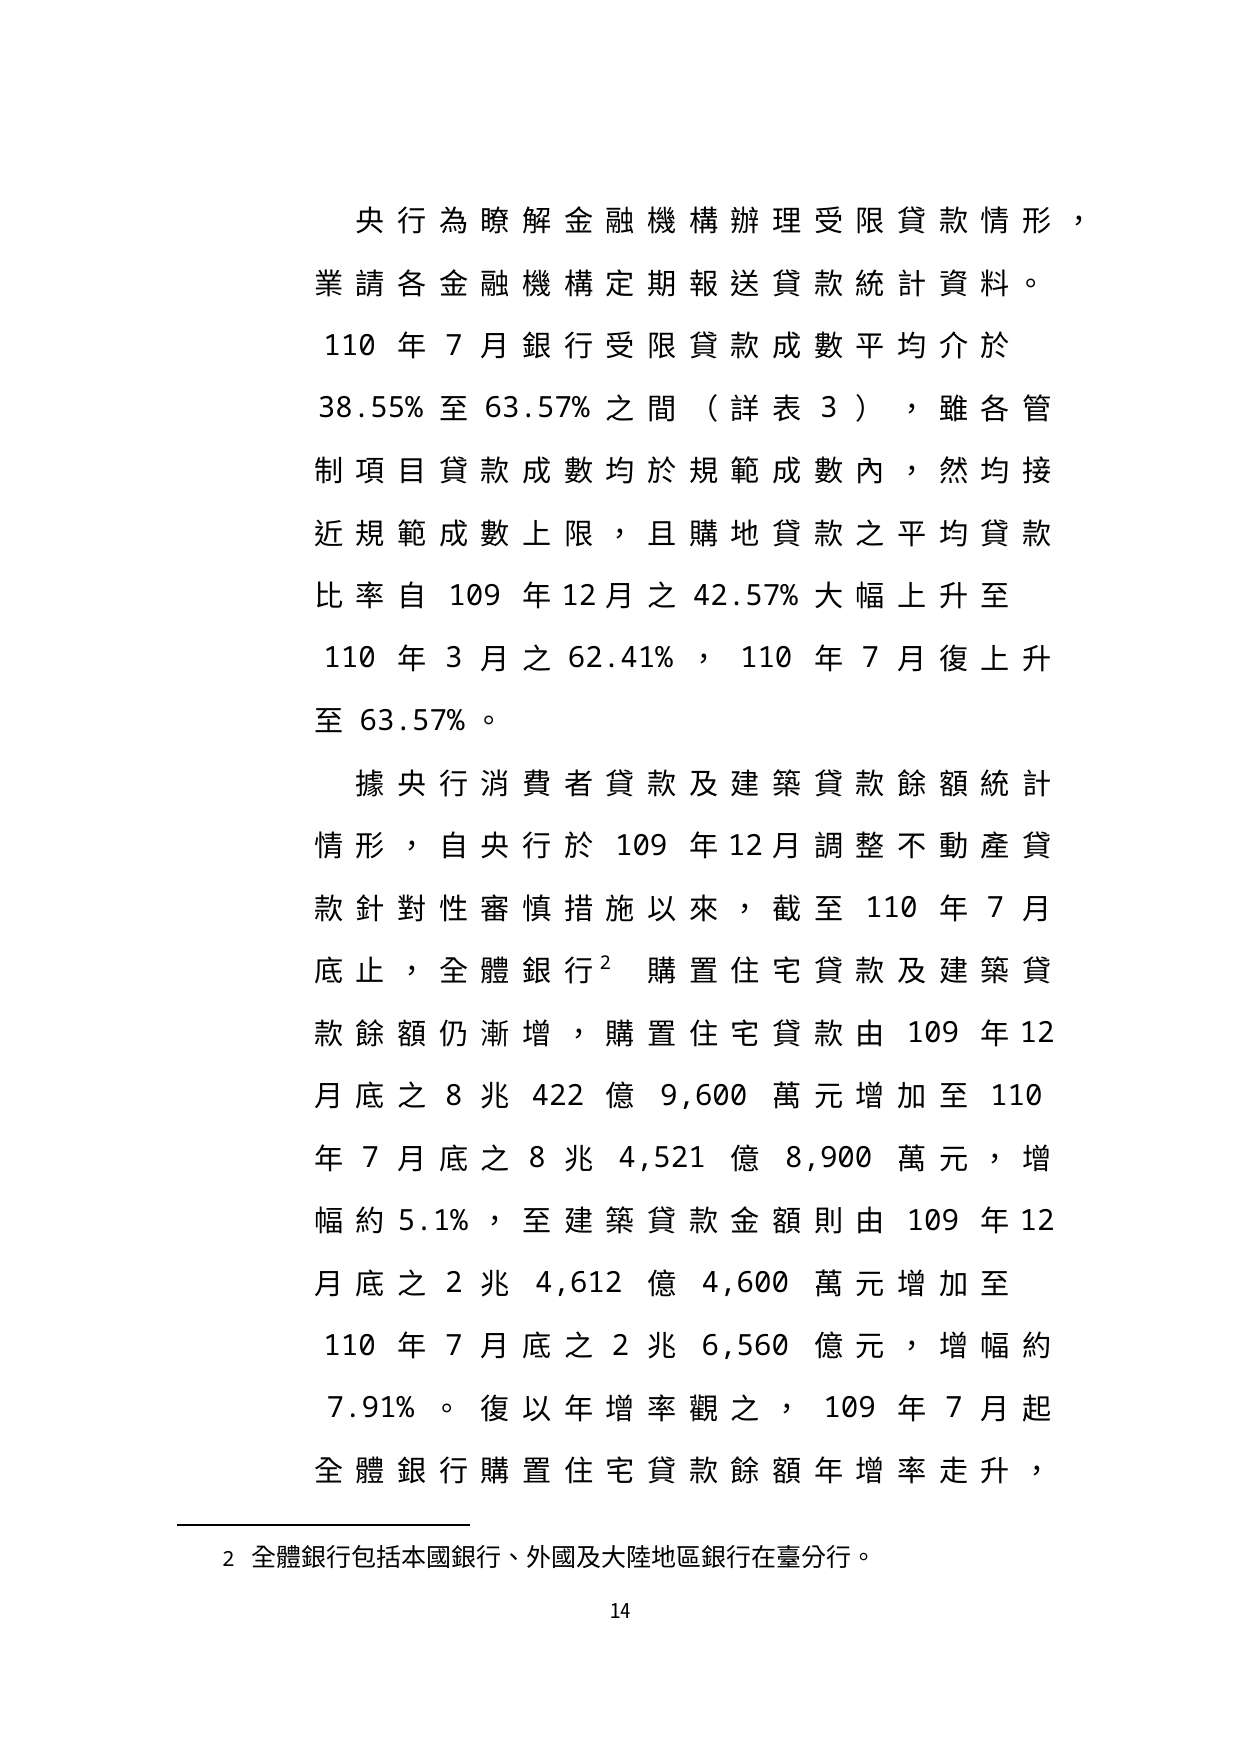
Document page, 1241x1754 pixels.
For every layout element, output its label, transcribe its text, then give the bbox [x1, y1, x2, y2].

text 央行為瞭解金融機構辦理受限貸款情形，業請各金融機構定期報送貸款統計資料。110年7月銀行受限貸款成數平均介於38.55%至63.57%之間（詳表3），雖各管制項目貸款成數均於規範成數內，然均接近規範成數上限，且購地貸款之平均貸款比率自109年12月之42.57%大幅上升至110年3月之62.41%，110年7月復上升至63.57%。 [271, 177, 1058, 740]
text 據央行消費者貸款及建築貸款餘額統計情形，自央行於109年12月調整不動產貸款針對性審慎措施以來，截至110年7月底止，全體銀行購置住宅貸款及建築貸款餘額仍漸增，購置住宅貸款由109年12月底之8兆422億9,600萬元增加至110年7月底之8兆4,521億8,900萬元，增幅約5.1%，至建築貸款金額則由109年12月底之2兆4,612億4,600萬元增加至110年7月底之2兆6,560億元，增幅約7.91%。復以年增率觀之，109年7月起全體銀行購置住宅貸款餘額年增率走升， [271, 740, 1058, 1490]
text 全體銀行包括本國銀行、外國及大陸地區銀行在臺分行。 [222, 1525, 1063, 1577]
